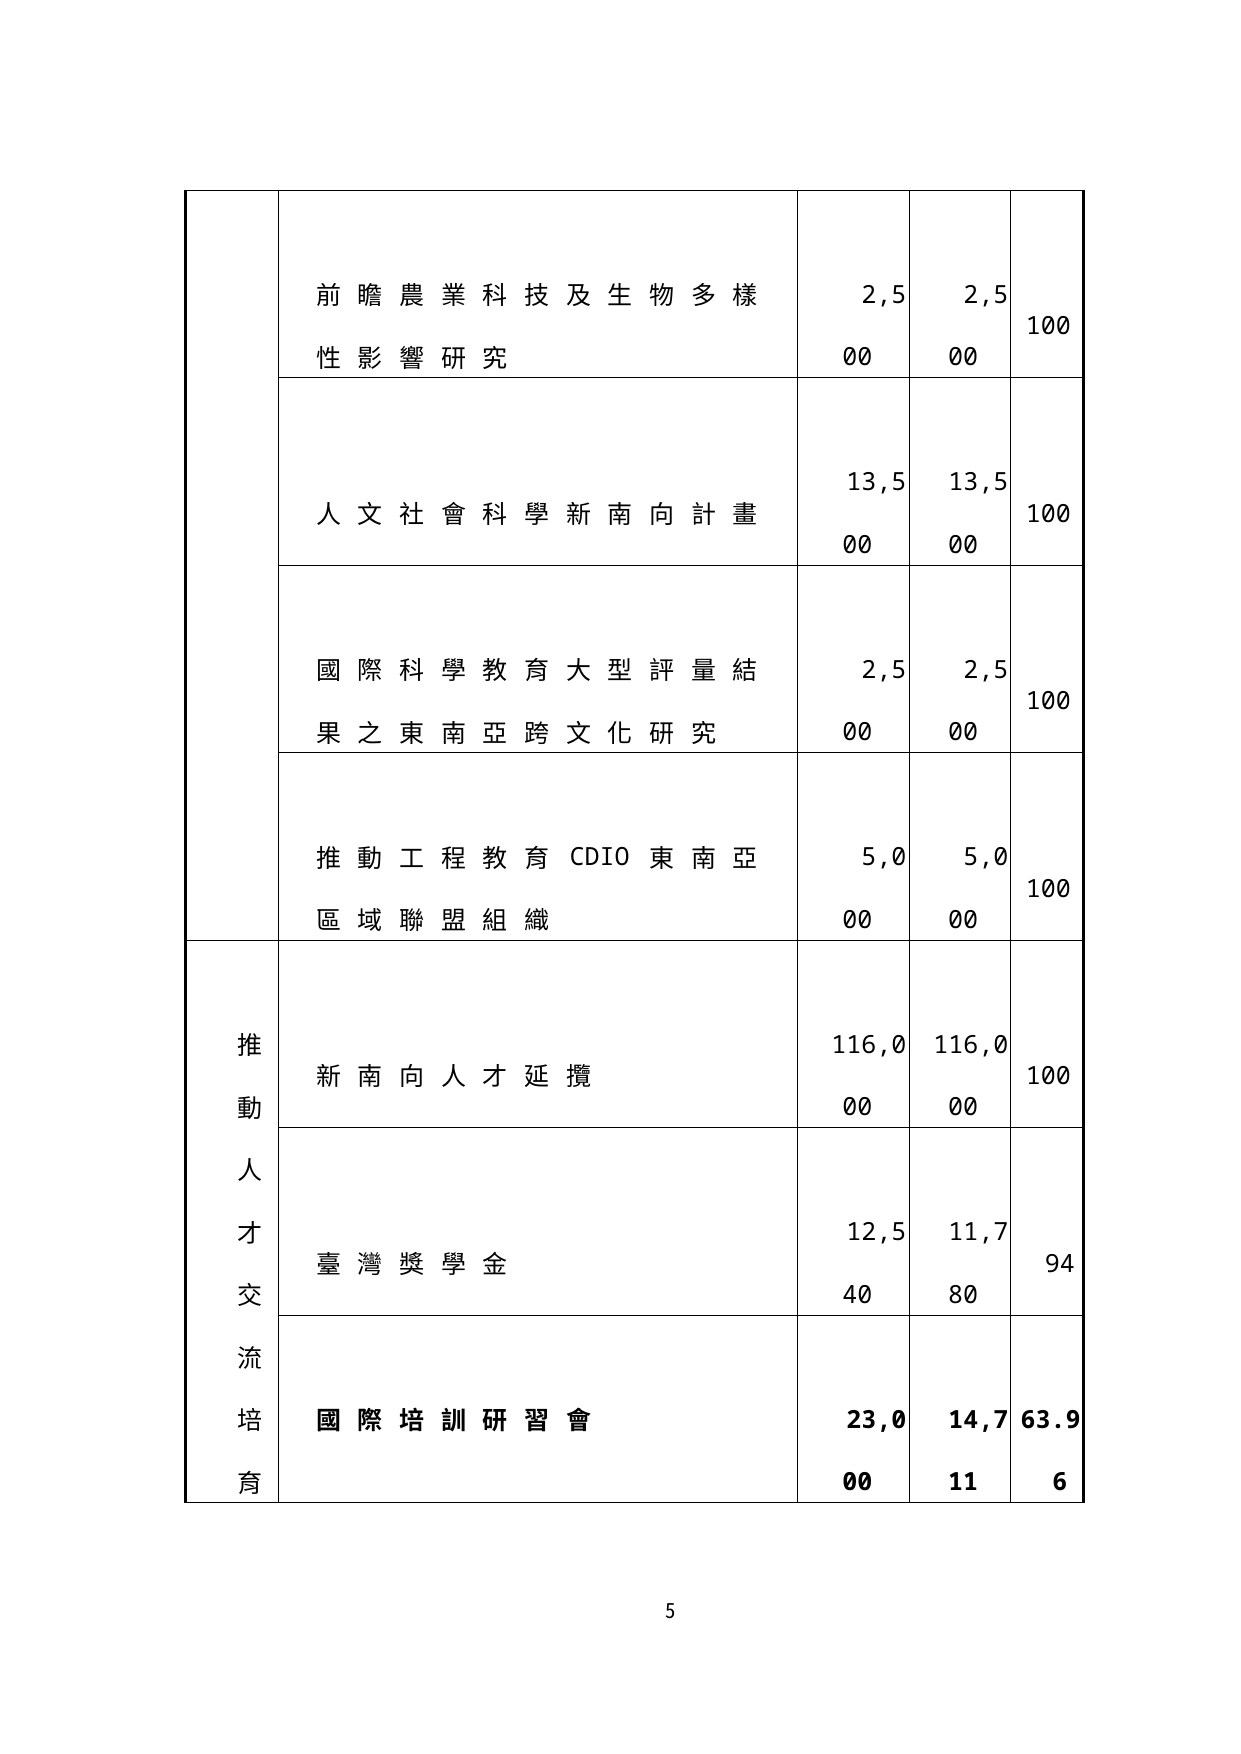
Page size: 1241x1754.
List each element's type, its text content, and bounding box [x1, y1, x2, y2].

table_cell 推動工程教育CDIO東南亞區域聯盟組織 [279, 753, 797, 939]
table_cell 94 [1011, 1128, 1082, 1314]
table_cell 11,780 [910, 1128, 1010, 1314]
table_cell 100 [1011, 941, 1082, 1127]
table_cell 100 [1011, 566, 1082, 752]
table_cell [187, 191, 278, 939]
table_cell 2,500 [798, 191, 909, 377]
table_cell 23,000 [798, 1316, 909, 1502]
table_cell 臺灣獎學金 [279, 1128, 797, 1314]
table_cell 5,000 [798, 753, 909, 939]
table_cell 2,500 [910, 191, 1010, 377]
table_cell 5,000 [910, 753, 1010, 939]
table_cell 100 [1011, 378, 1082, 564]
table_cell 13,500 [798, 378, 909, 564]
table_cell 國際科學教育大型評量結果之東南亞跨文化研究 [279, 566, 797, 752]
table_cell 63.96 [1011, 1316, 1082, 1502]
table_cell 2,500 [910, 566, 1010, 752]
table_cell 2,500 [798, 566, 909, 752]
table_cell 100 [1011, 753, 1082, 939]
table_cell 13,500 [910, 378, 1010, 564]
table_cell 人文社會科學新南向計畫 [279, 378, 797, 564]
table_cell 12,540 [798, 1128, 909, 1314]
table_cell 116,000 [798, 941, 909, 1127]
table_cell 新南向人才延攬 [279, 941, 797, 1127]
table_cell 14,711 [910, 1316, 1010, 1502]
table_cell 國際培訓研習會 [279, 1316, 797, 1502]
table_cell 116,000 [910, 941, 1010, 1127]
table_cell 前瞻農業科技及生物多樣性影響研究 [279, 191, 797, 377]
table_cell 推動人才交流培育 [187, 941, 278, 1502]
table_cell 100 [1011, 191, 1082, 377]
